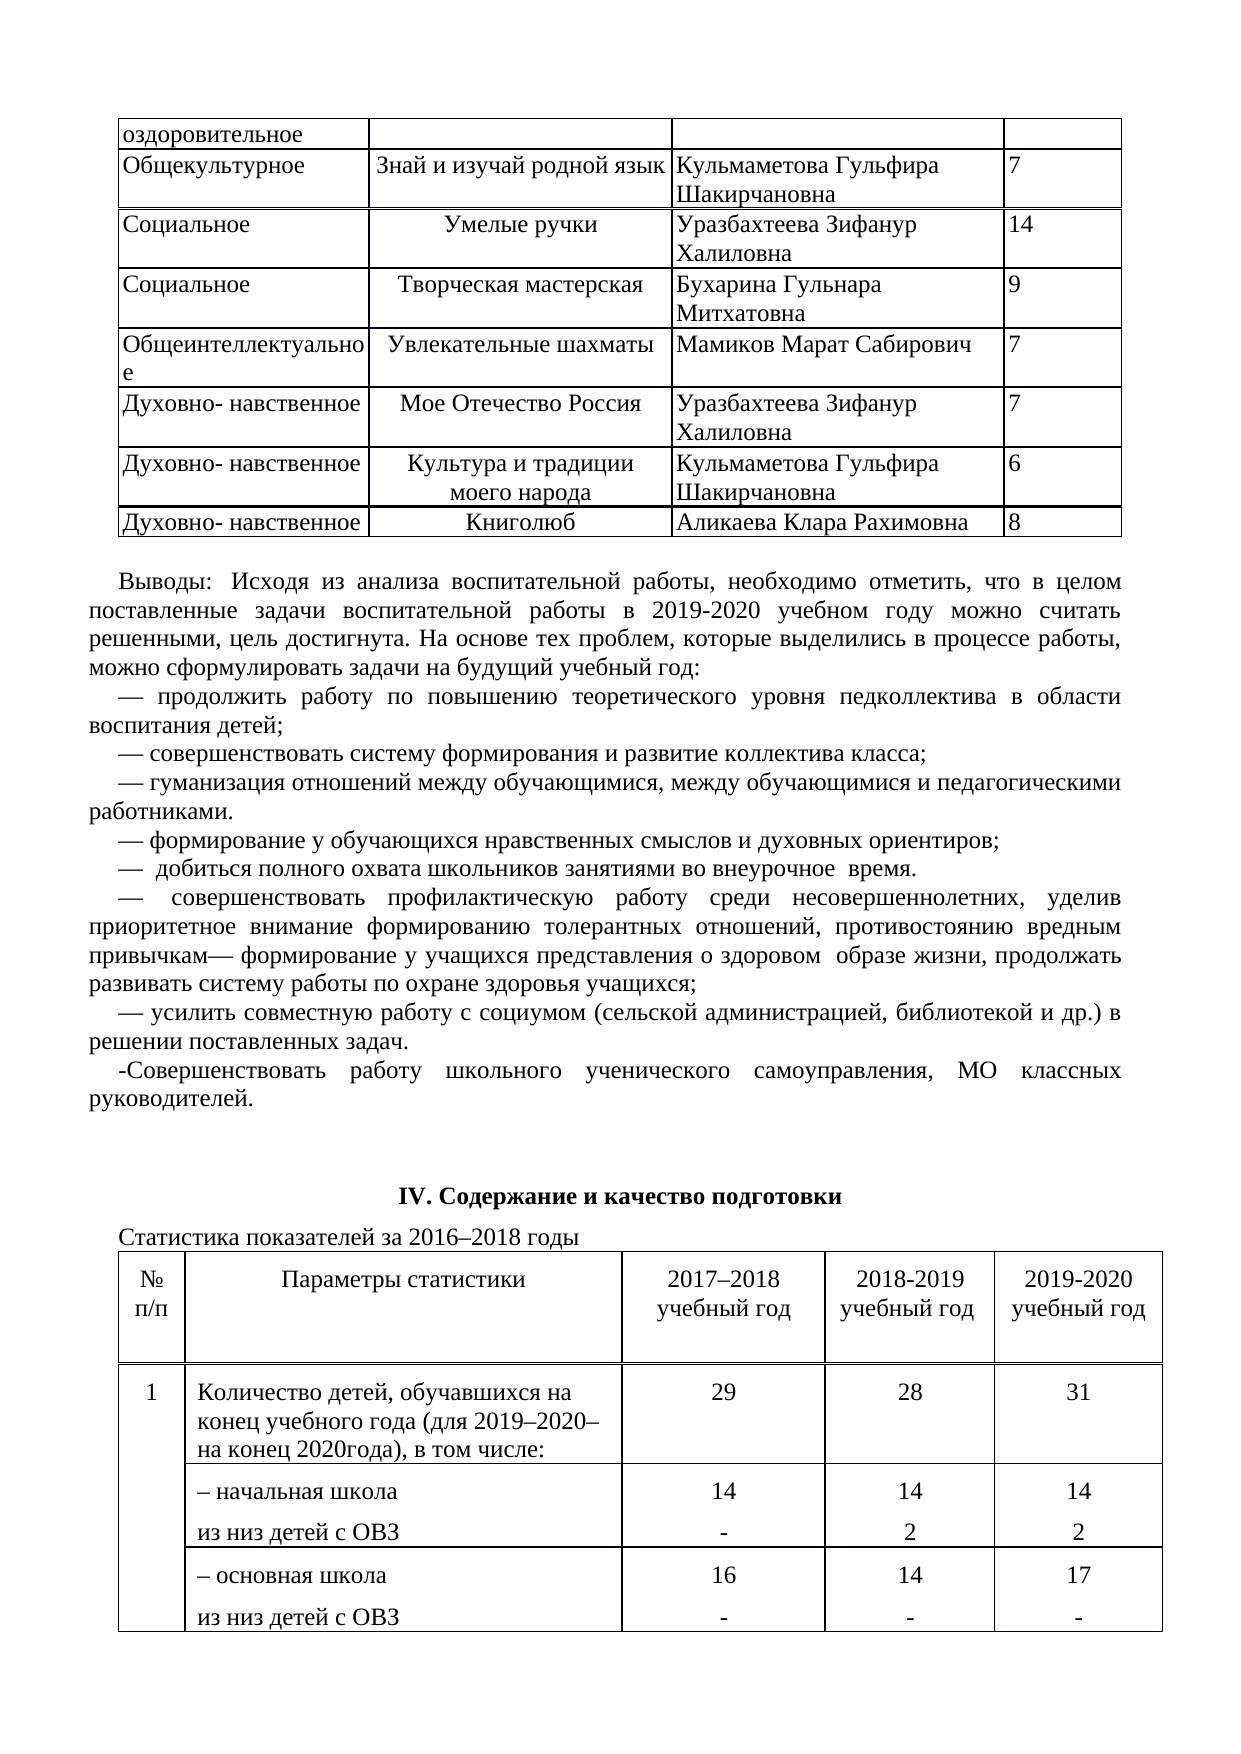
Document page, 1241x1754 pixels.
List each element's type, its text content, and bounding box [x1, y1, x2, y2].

table_cell 28 [826, 1365, 994, 1463]
table_cell Духовно- навственное [119, 448, 368, 505]
table_cell 8 [1005, 508, 1121, 536]
table_cell Творческая мастерская [370, 269, 671, 327]
table_cell [370, 119, 671, 148]
table_cell 14 2 [995, 1464, 1162, 1546]
table_cell Социальное [119, 210, 368, 267]
text -Совершенствовать работу школьного ученического самоуправления, МО классных руководителей. [88, 1055, 1122, 1112]
table_header 2018-2019 учебный год [826, 1252, 994, 1362]
table_header 2019-2020 учебный год [995, 1252, 1162, 1362]
table_cell 7 [1005, 150, 1121, 207]
table_cell [673, 119, 1003, 148]
table_cell оздоровительное [119, 119, 368, 148]
table_cell 29 [623, 1365, 824, 1463]
text — усилить совместную работу с социумом (сельской администрацией, библиотекой и др.) в решении поставленных задач. [88, 997, 1122, 1055]
text Статистика показателей за 2016–2018 годы [118, 1222, 1122, 1251]
table_cell 14 2 [826, 1464, 994, 1546]
text — добиться полного охвата школьников занятиями во внеурочное время. [88, 853, 1122, 882]
table_cell 14 - [623, 1464, 824, 1546]
table_cell 17 - [995, 1548, 1162, 1631]
table_cell Книголюб [370, 508, 671, 536]
text — продолжить работу по повышению теоретического уровня педколлектива в области воспитания детей; [88, 681, 1122, 738]
table_cell Кульмаметова Гульфира Шакирчановна [673, 150, 1003, 207]
table_cell Увлекательные шахматы [370, 329, 671, 386]
table_cell 16 - [623, 1548, 824, 1631]
table_cell Духовно- навственное [119, 508, 368, 536]
table_cell Бухарина Гульнара Митхатовна [673, 269, 1003, 327]
table_cell Социальное [119, 269, 368, 327]
table_cell Уразбахтеева Зифанур Халиловна [673, 388, 1003, 446]
table_cell 9 [1005, 269, 1121, 327]
table_cell Духовно- навственное [119, 388, 368, 446]
table_cell Аликаева Клара Рахимовна [673, 508, 1003, 536]
table_cell Умелые ручки [370, 210, 671, 267]
table_cell 14 - [826, 1548, 994, 1631]
table_header Параметры статистики [186, 1252, 621, 1362]
table_cell Знай и изучай родной язык [370, 150, 671, 207]
table_cell – основная школа из низ детей с ОВЗ [186, 1548, 621, 1631]
table_cell Уразбахтеева Зифанур Халиловна [673, 210, 1003, 267]
table_header 2017–2018 учебный год [623, 1252, 824, 1362]
text IV. Содержание и качество подготовки [118, 1181, 1122, 1209]
text — совершенствовать систему формирования и развитие коллектива класса; [88, 738, 1122, 767]
table_cell Культура и традиции моего народа [370, 448, 671, 505]
table_cell Общекультурное [119, 150, 368, 207]
table_cell 7 [1005, 329, 1121, 386]
table_cell 1 [119, 1365, 184, 1631]
text — гуманизация отношений между обучающимися, между обучающимися и педагогическими работниками. [88, 767, 1122, 825]
table_cell Общеинтеллектуальное [119, 329, 368, 386]
text Выводы: Исходя из анализа воспитательной работы, необходимо отметить, что в целом поставленные задачи воспитательной работы в 2019-2020 учебном году можно считать решенными, цель достигнута. На основе тех проблем, которые выделились в процессе работы, можно сформулировать задачи на будущий учебный год: [88, 566, 1122, 681]
table_cell 6 [1005, 448, 1121, 505]
table_header № п/п [119, 1252, 184, 1362]
table_cell 14 [1005, 210, 1121, 267]
text — совершенствовать профилактическую работу среди несовершеннолетних, уделив приоритетное внимание формированию толерантных отношений, противостоянию вредным привычкам— формирование у учащихся представления о здоровом образе жизни, продолжать развивать систему работы по охране здоровья учащихся; [88, 882, 1122, 997]
table_cell 31 [995, 1365, 1162, 1463]
table_cell 7 [1005, 388, 1121, 446]
table_cell Мамиков Марат Сабирович [673, 329, 1003, 386]
table_cell Мое Отечество Россия [370, 388, 671, 446]
table_cell Кульмаметова Гульфира Шакирчановна [673, 448, 1003, 505]
text — формирование у обучающихся нравственных смыслов и духовных ориентиров; [88, 825, 1122, 853]
table_cell – начальная школа из низ детей с ОВЗ [186, 1464, 621, 1546]
table_cell [1005, 119, 1121, 148]
table_cell Количество детей, обучавшихся на конец учебного года (для 2019–2020– на конец 2020года), в том числе: [186, 1365, 621, 1463]
